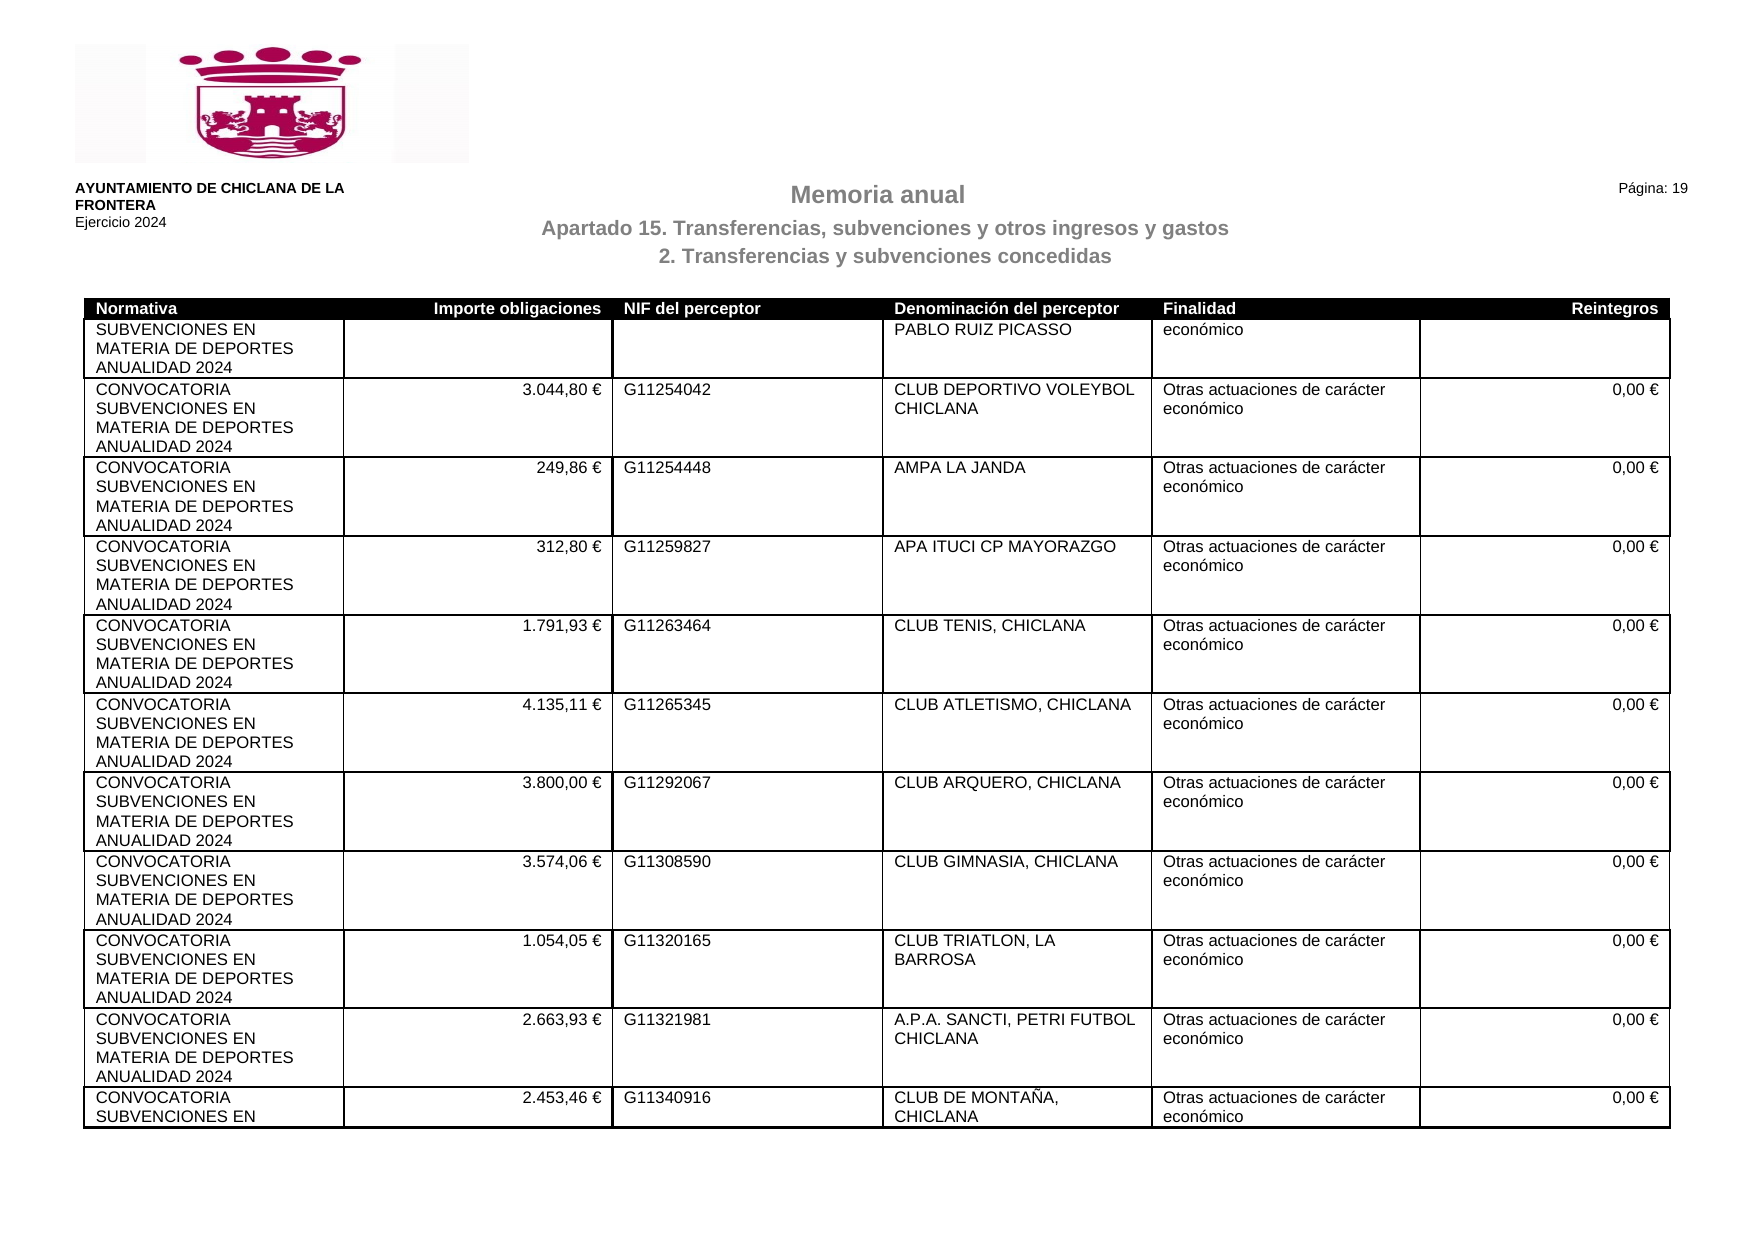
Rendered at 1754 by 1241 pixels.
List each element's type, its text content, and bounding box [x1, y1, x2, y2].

table_cell 3.044,80 € [344, 379, 612, 456]
table_cell [614, 320, 882, 377]
table_cell 0,00 € [1421, 773, 1669, 850]
table_cell G11292067 [614, 773, 882, 850]
table_cell G11259827 [613, 537, 882, 613]
table_cell 0,00 € [1421, 931, 1669, 1007]
table_cell AMPA LA JANDA [884, 458, 1151, 535]
table_header Importe obligaciones [344, 299, 612, 318]
table_cell SUBVENCIONES EN MATERIA DE DEPORTES ANUALIDAD 2024 [85, 320, 343, 377]
table_header Normativa [85, 299, 343, 318]
table_cell Otras actuaciones de carácter económico [1153, 1088, 1419, 1126]
table_cell 312,80 € [344, 537, 612, 613]
table_cell G11340916 [614, 1088, 882, 1126]
table_cell 249,86 € [345, 458, 611, 535]
table_cell 3.800,00 € [345, 773, 611, 850]
table_cell 1.791,93 € [345, 616, 611, 692]
table_cell CLUB DE MONTAÑA, CHICLANA [884, 1088, 1151, 1126]
table_cell CONVOCATORIA SUBVENCIONES EN MATERIA DE DEPORTES ANUALIDAD 2024 [85, 852, 343, 928]
table_cell CONVOCATORIA SUBVENCIONES EN MATERIA DE DEPORTES ANUALIDAD 2024 [85, 694, 343, 771]
table_cell CLUB TRIATLON, LA BARROSA [884, 931, 1151, 1007]
table_cell Otras actuaciones de carácter económico [1153, 773, 1419, 850]
table_cell Otras actuaciones de carácter económico [1152, 379, 1420, 456]
table_cell CLUB ATLETISMO, CHICLANA [883, 694, 1151, 771]
table_cell CONVOCATORIA SUBVENCIONES EN MATERIA DE DEPORTES ANUALIDAD 2024 [85, 931, 343, 1007]
table_cell 2.453,46 € [345, 1088, 611, 1126]
table_cell 0,00 € [1421, 852, 1669, 928]
table_cell CONVOCATORIA SUBVENCIONES EN MATERIA DE DEPORTES ANUALIDAD 2024 [85, 773, 343, 850]
picture [75, 44, 469, 163]
table_cell 0,00 € [1421, 458, 1669, 535]
table_cell 0,00 € [1421, 379, 1669, 456]
table_cell 4.135,11 € [344, 694, 612, 771]
table_cell G11263464 [614, 616, 882, 692]
table_cell G11254042 [613, 379, 882, 456]
table_cell A.P.A. SANCTI, PETRI FUTBOL CHICLANA [883, 1009, 1151, 1086]
table_cell [345, 320, 611, 377]
table_cell 0,00 € [1421, 616, 1669, 692]
table_cell 2.663,93 € [344, 1009, 612, 1086]
table_cell G11308590 [613, 852, 882, 928]
table_cell Otras actuaciones de carácter económico [1153, 616, 1419, 692]
table_cell CLUB GIMNASIA, CHICLANA [883, 852, 1151, 928]
table_cell Otras actuaciones de carácter económico [1152, 537, 1420, 613]
table_cell 0,00 € [1421, 694, 1669, 771]
table_header Reintegros [1421, 299, 1669, 318]
table_cell CLUB TENIS, CHICLANA [884, 616, 1151, 692]
table_cell Otras actuaciones de carácter económico [1152, 1009, 1420, 1086]
table_header Denominación del perceptor [883, 299, 1151, 318]
table_cell CONVOCATORIA SUBVENCIONES EN [85, 1088, 343, 1126]
table_cell G11254448 [614, 458, 882, 535]
table_cell CONVOCATORIA SUBVENCIONES EN MATERIA DE DEPORTES ANUALIDAD 2024 [85, 616, 343, 692]
table_header Finalidad [1152, 299, 1420, 318]
table_cell PABLO RUIZ PICASSO [884, 320, 1151, 377]
table_cell [1421, 320, 1669, 377]
table_cell 0,00 € [1421, 1009, 1669, 1086]
table_cell Otras actuaciones de carácter económico [1153, 931, 1419, 1007]
table_cell Otras actuaciones de carácter económico [1152, 694, 1420, 771]
table_cell G11265345 [613, 694, 882, 771]
table_cell G11320165 [614, 931, 882, 1007]
table_cell CLUB ARQUERO, CHICLANA [884, 773, 1151, 850]
table_cell 0,00 € [1421, 537, 1669, 613]
table_cell 1.054,05 € [345, 931, 611, 1007]
table_cell G11321981 [613, 1009, 882, 1086]
table_cell CONVOCATORIA SUBVENCIONES EN MATERIA DE DEPORTES ANUALIDAD 2024 [85, 458, 343, 535]
table_cell económico [1153, 320, 1419, 377]
table_cell CONVOCATORIA SUBVENCIONES EN MATERIA DE DEPORTES ANUALIDAD 2024 [85, 1009, 343, 1086]
table_cell CLUB DEPORTIVO VOLEYBOL CHICLANA [883, 379, 1151, 456]
table_cell 0,00 € [1421, 1088, 1669, 1126]
table_cell 3.574,06 € [344, 852, 612, 928]
table_cell CONVOCATORIA SUBVENCIONES EN MATERIA DE DEPORTES ANUALIDAD 2024 [85, 379, 343, 456]
table_cell APA ITUCI CP MAYORAZGO [883, 537, 1151, 613]
table_cell Otras actuaciones de carácter económico [1152, 852, 1420, 928]
table_cell Otras actuaciones de carácter económico [1153, 458, 1419, 535]
table_header NIF del perceptor [613, 299, 882, 318]
table_cell CONVOCATORIA SUBVENCIONES EN MATERIA DE DEPORTES ANUALIDAD 2024 [85, 537, 343, 613]
